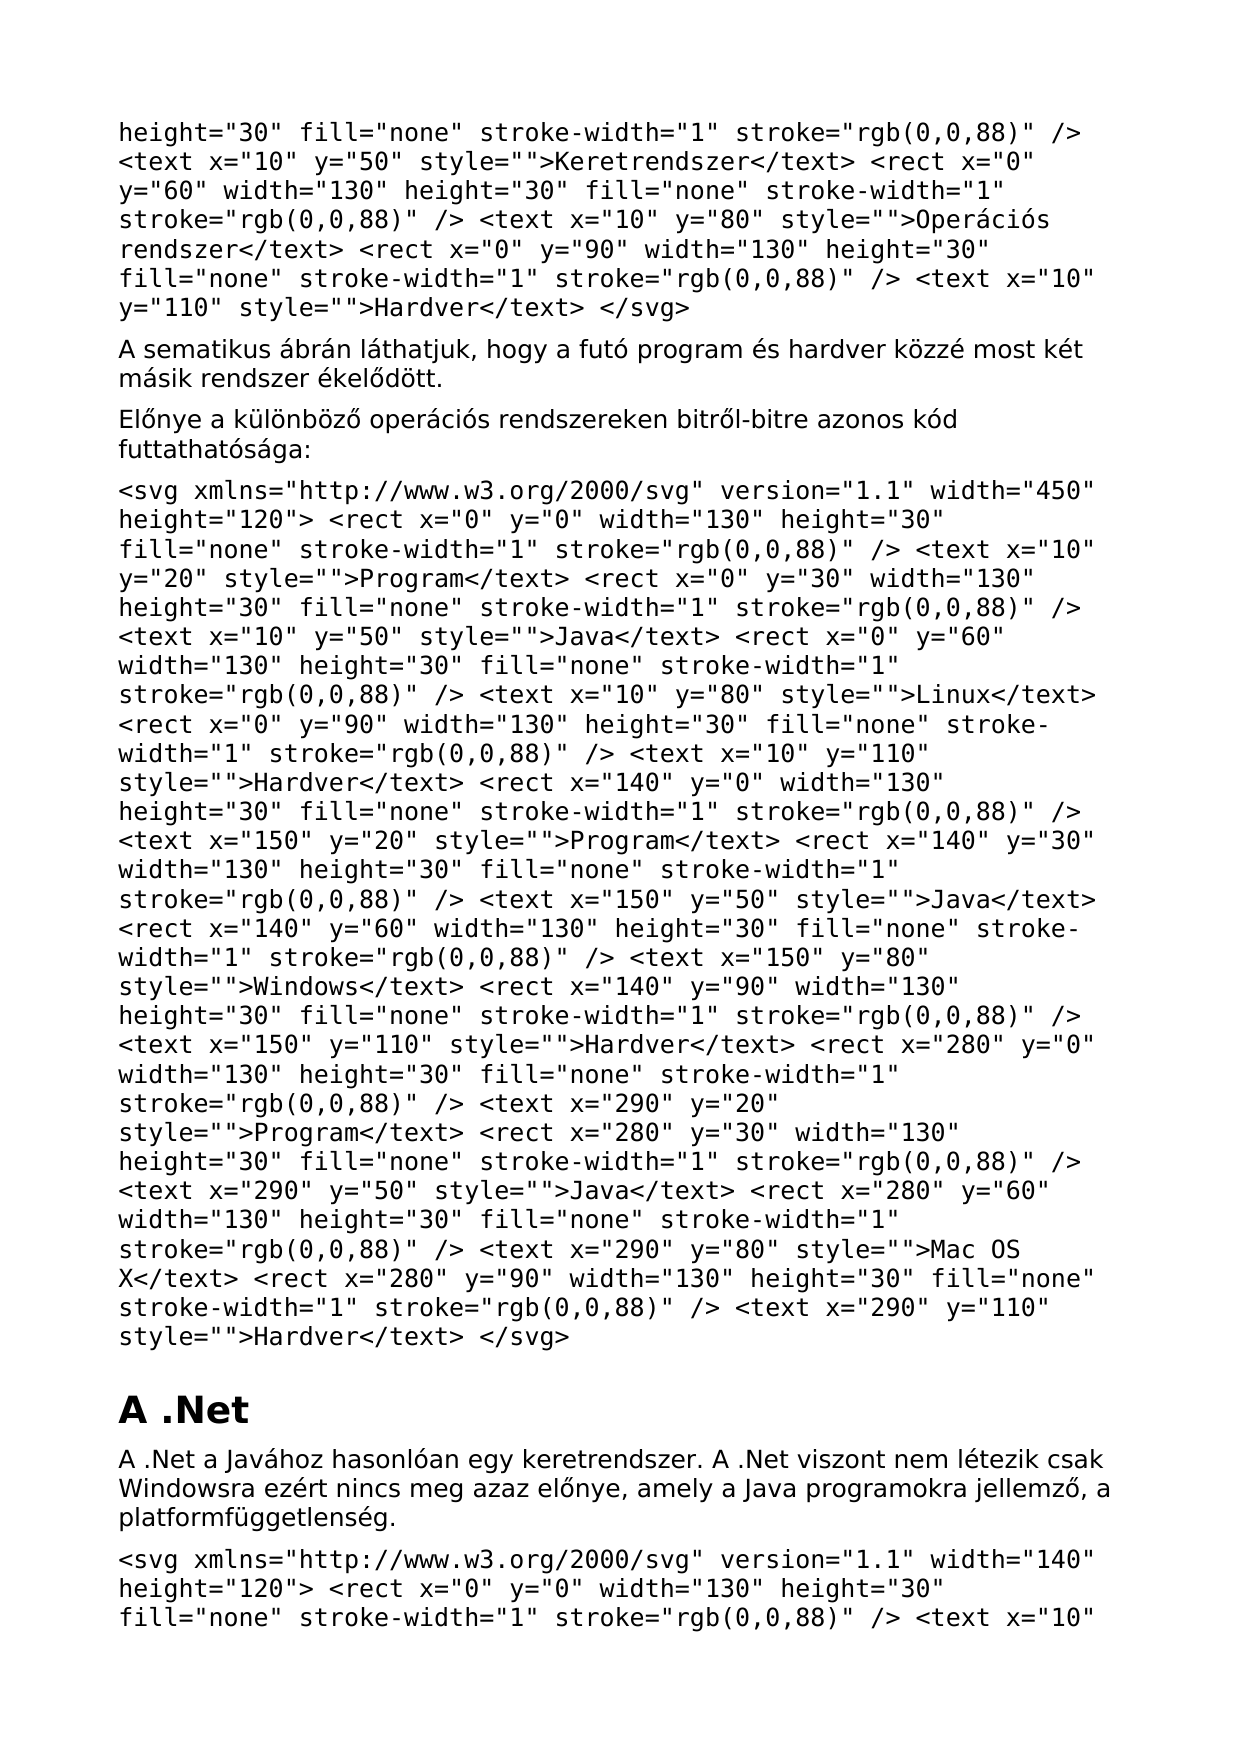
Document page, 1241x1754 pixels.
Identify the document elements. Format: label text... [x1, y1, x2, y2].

subtitle A .Net [118, 1389, 1122, 1433]
text <svg xmlns="http://www.w3.org/2000/svg" version="1.1" width="140" height="120"> <rect x="0" y="0" width="130" height="30" fill="none" stroke-width="1" stroke="rgb(0,0,88)" /> <text x="10" [118, 1545, 1122, 1633]
text A sematikus ábrán láthatjuk, hogy a futó program és hardver közzé most két másik rendszer ékelődött. [118, 335, 1122, 393]
text <svg xmlns="http://www.w3.org/2000/svg" version="1.1" width="450" height="120"> <rect x="0" y="0" width="130" height="30" fill="none" stroke-width="1" stroke="rgb(0,0,88)" /> <text x="10" y="20" style="">Program</text> <rect x="0" y="30" width="130" height="30" fill="none" stroke-width="1" stroke="rgb(0,0,88)" /> <text x="10" y="50" style="">Java</text> <rect x="0" y="60" width="130" height="30" fill="none" stroke-width="1" stroke="rgb(0,0,88)" /> <text x="10" y="80" style="">Linux</text> <rect x="0" y="90" width="130" height="30" fill="none" stroke-width="1" stroke="rgb(0,0,88)" /> <text x="10" y="110" style="">Hardver</text> <rect x="140" y="0" width="130" height="30" fill="none" stroke-width="1" stroke="rgb(0,0,88)" /> <text x="150" y="20" style="">Program</text> <rect x="140" y="30" width="130" height="30" fill="none" stroke-width="1" stroke="rgb(0,0,88)" /> <text x="150" y="50" style="">Java</text> <rect x="140" y="60" width="130" height="30" fill="none" stroke-width="1" stroke="rgb(0,0,88)" /> <text x="150" y="80" style="">Windows</text> <rect x="140" y="90" width="130" height="30" fill="none" stroke-width="1" stroke="rgb(0,0,88)" /> <text x="150" y="110" style="">Hardver</text> <rect x="280" y="0" width="130" height="30" fill="none" stroke-width="1" stroke="rgb(0,0,88)" /> <text x="290" y="20" style="">Program</text> <rect x="280" y="30" width="130" height="30" fill="none" stroke-width="1" stroke="rgb(0,0,88)" /> <text x="290" y="50" style="">Java</text> <rect x="280" y="60" width="130" height="30" fill="none" stroke-width="1" stroke="rgb(0,0,88)" /> <text x="290" y="80" style="">Mac OS X</text> <rect x="280" y="90" width="130" height="30" fill="none" stroke-width="1" stroke="rgb(0,0,88)" /> <text x="290" y="110" style="">Hardver</text> </svg> [118, 476, 1122, 1351]
text Előnye a különböző operációs rendszereken bitről-bitre azonos kód futtathatósága: [118, 406, 1122, 464]
text height="30" fill="none" stroke-width="1" stroke="rgb(0,0,88)" /> <text x="10" y="50" style="">Keretrendszer</text> <rect x="0" y="60" width="130" height="30" fill="none" stroke-width="1" stroke="rgb(0,0,88)" /> <text x="10" y="80" style="">Operációs rendszer</text> <rect x="0" y="90" width="130" height="30" fill="none" stroke-width="1" stroke="rgb(0,0,88)" /> <text x="10" y="110" style="">Hardver</text> </svg> [118, 118, 1122, 322]
text A .Net a Javához hasonlóan egy keretrendszer. A .Net viszont nem létezik csak Windowsra ezért nincs meg azaz előnye, amely a Java programokra jellemző, a platformfüggetlenség. [118, 1445, 1122, 1533]
